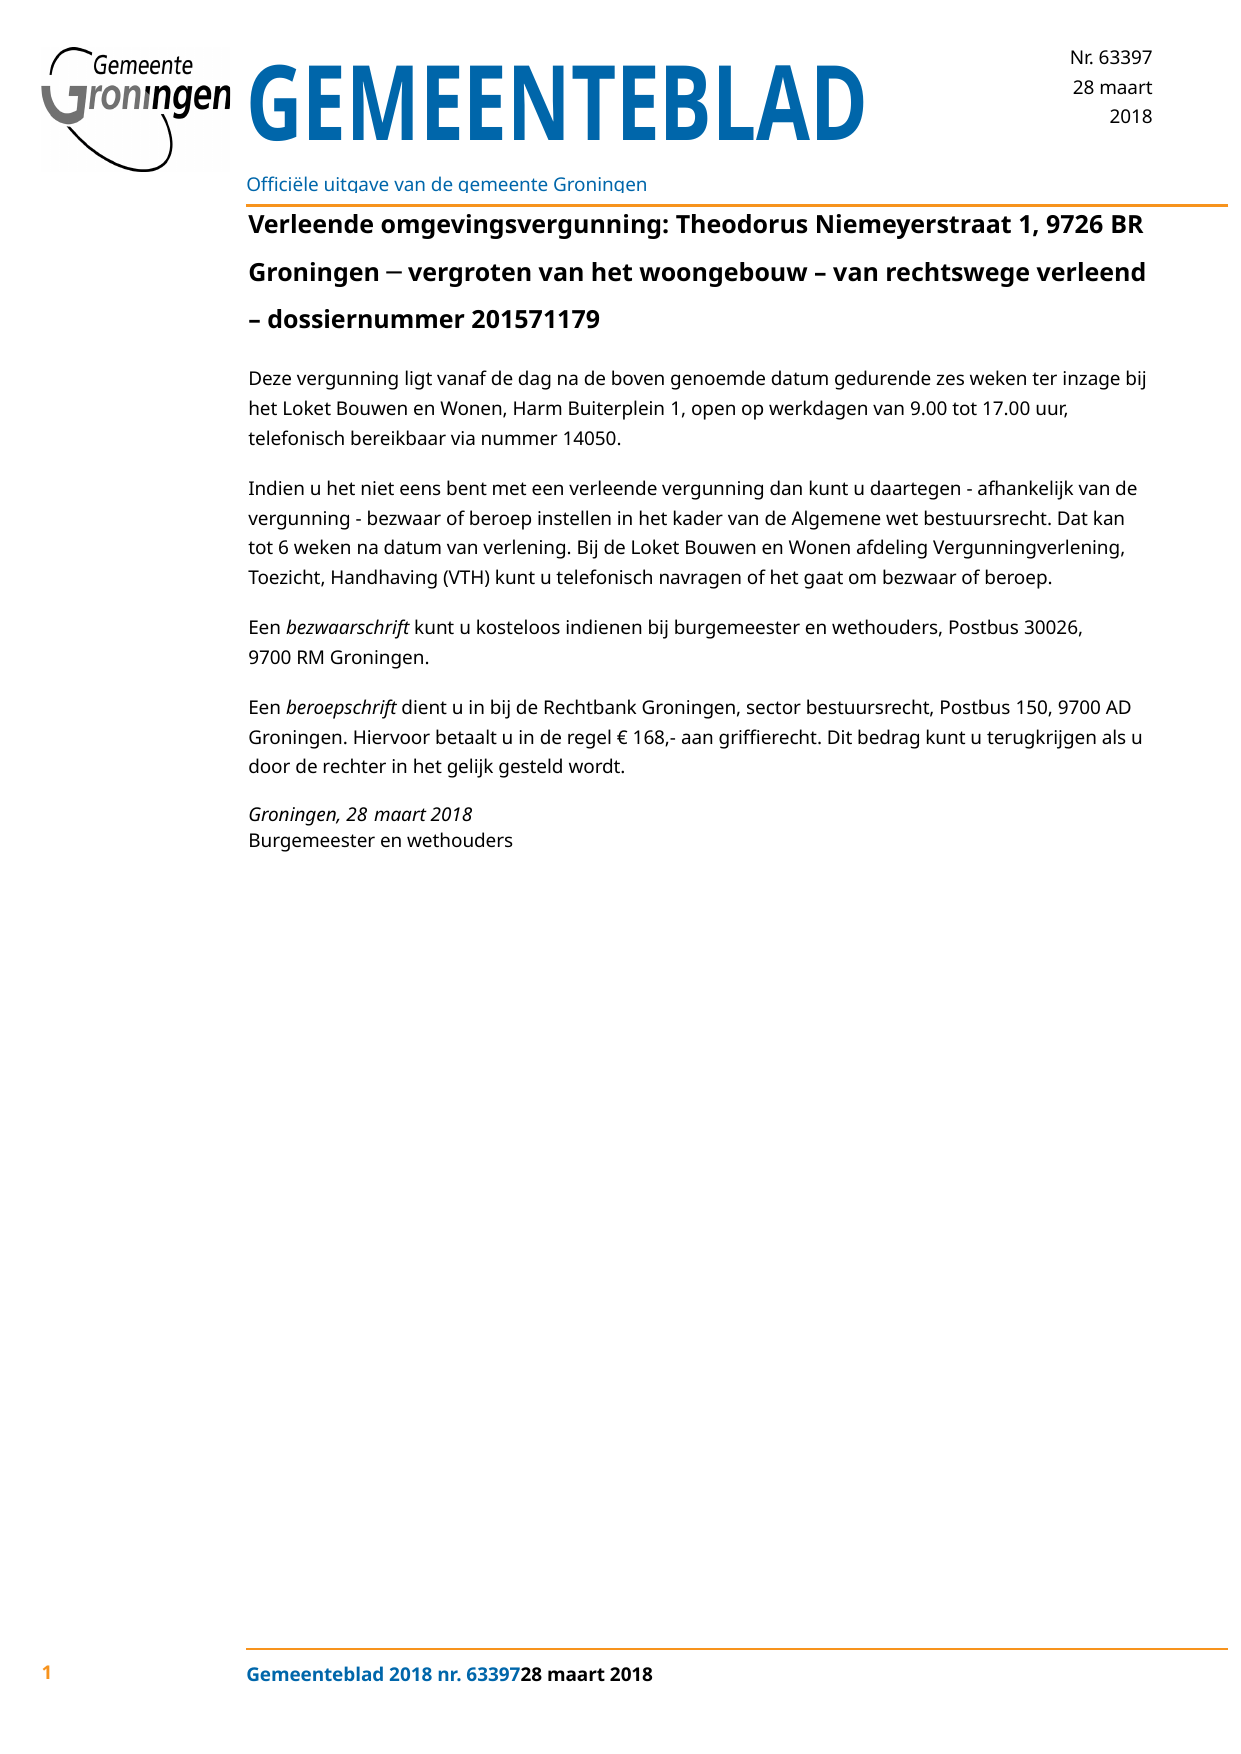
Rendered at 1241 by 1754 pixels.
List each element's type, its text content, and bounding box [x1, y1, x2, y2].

text Een beroepschrift dient u in bij de Rechtbank Groningen, sector bestuursrecht, Postbus 150, 9700 AD Groningen. Hiervoor betaalt u in de regel € 168,- aan griffierecht. Dit bedrag kunt u terugkrijgen als u door de rechter in het gelijk gesteld wordt. [248, 694, 1152, 779]
text Verleende omgevingsvergunning: Theodorus Niemeyerstraat 1, 9726 BR Groningen ─ vergroten van het woongebouw – van rechtswege verleend – dossiernummer 201571179 [248, 207, 1152, 336]
text Burgemeester en wethouders [248, 827, 1152, 853]
text Een bezwaarschrift kunt u kosteloos indienen bij burgemeester en wethouders, Postbus 30026, 9700 RM Groningen. [248, 614, 1152, 669]
text Deze vergunning ligt vanaf de dag na de boven genoemde datum gedurende zes weken ter inzage bij het Loket Bouwen en Wonen, Harm Buiterplein 1, open op werkdagen van 9.00 tot 17.00 uur, telefonisch bereikbaar via nummer 14050. [248, 366, 1152, 450]
text Indien u het niet eens bent met een verleende vergunning dan kunt u daartegen - afhankelijk van de vergunning - bezwaar of beroep instellen in het kader van de Algemene wet bestuursrecht. Dat kan tot 6 weken na datum van verlening. Bij de Loket Bouwen en Wonen afdeling Vergunningverlening, Toezicht, Handhaving (VTH) kunt u telefonisch navragen of het gaat om bezwaar of beroep. [248, 475, 1152, 589]
text Groningen, 28 maart 2018 [248, 801, 1152, 827]
picture [41, 47, 231, 172]
